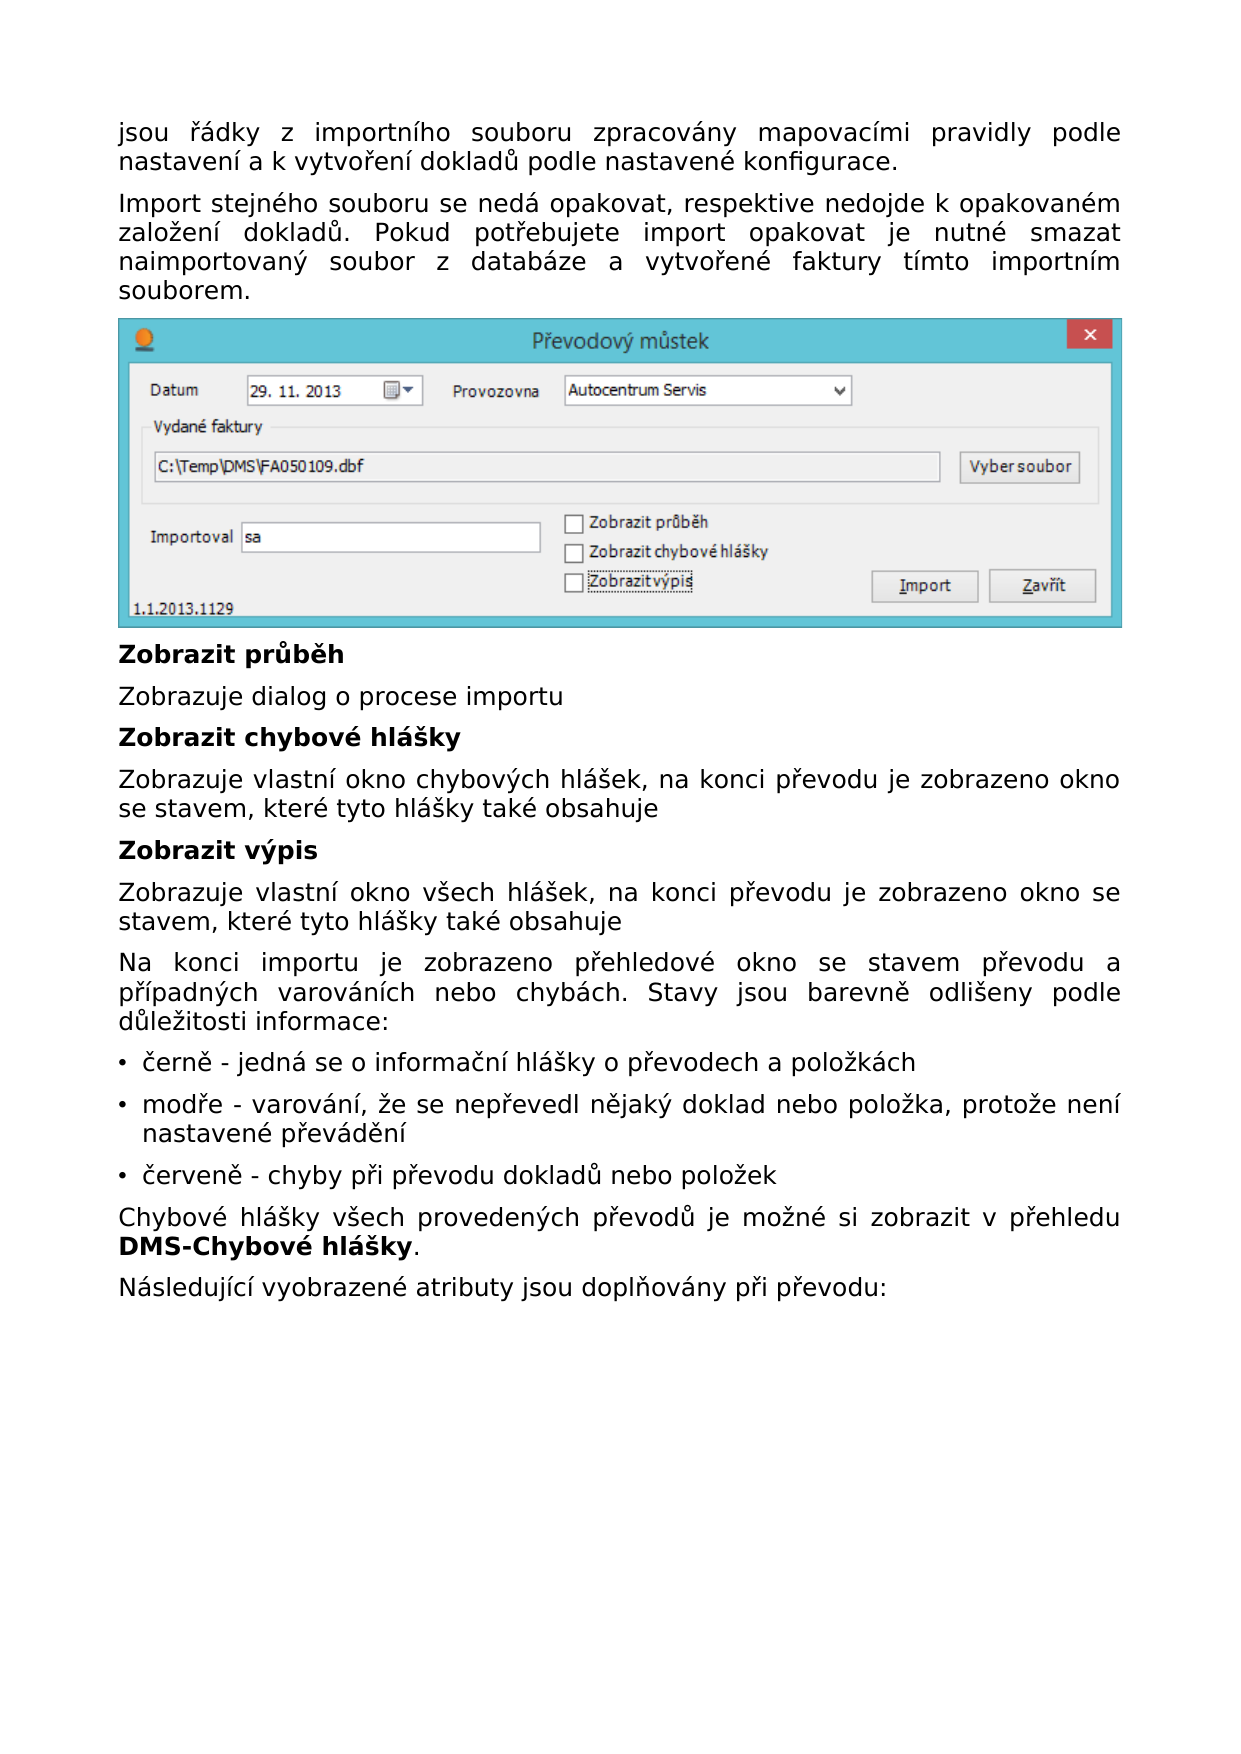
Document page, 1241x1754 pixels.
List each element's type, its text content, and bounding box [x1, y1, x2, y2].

list černě - jedná se o informační hlášky o převodech a položkách [118, 1049, 1122, 1078]
text Následující vyobrazené atributy jsou doplňovány při převodu: [118, 1274, 1122, 1303]
text Import stejného souboru se nedá opakovat, respektive nedojde k opakovaném založení dokladů. Pokud potřebujete import opakovat je nutné smazat naimportovaný soubor z databáze a vytvořené faktury tímto importním souborem. [118, 189, 1122, 306]
text Zobrazuje vlastní okno chybových hlášek, na konci převodu je zobrazeno okno se stavem, které tyto hlášky také obsahuje [118, 765, 1122, 824]
text Zobrazuje dialog o procese importu [118, 682, 1122, 711]
picture [118, 318, 1123, 628]
text Na konci importu je zobrazeno přehledové okno se stavem převodu a případných varováních nebo chybách. Stavy jsou barevně odlišeny podle důležitosti informace: [118, 949, 1122, 1036]
list modře - varování, že se nepřevedl nějaký doklad nebo položka, protože není nastavené převádění [118, 1090, 1122, 1149]
text Zobrazuje vlastní okno všech hlášek, na konci převodu je zobrazeno okno se stavem, které tyto hlášky také obsahuje [118, 878, 1122, 936]
text Chybové hlášky všech provedených převodů je možné si zobrazit v přehledu DMS-Chybové hlášky. [118, 1203, 1122, 1261]
text jsou řádky z importního souboru zpracovány mapovacími pravidly podle nastavení a k vytvoření dokladů podle nastavené konfigurace. [118, 118, 1122, 176]
text Zobrazit chybové hlášky [118, 724, 1122, 753]
list červeně - chyby při převodu dokladů nebo položek [118, 1161, 1122, 1190]
text Zobrazit průběh [118, 640, 1122, 669]
text Zobrazit výpis [118, 836, 1122, 865]
